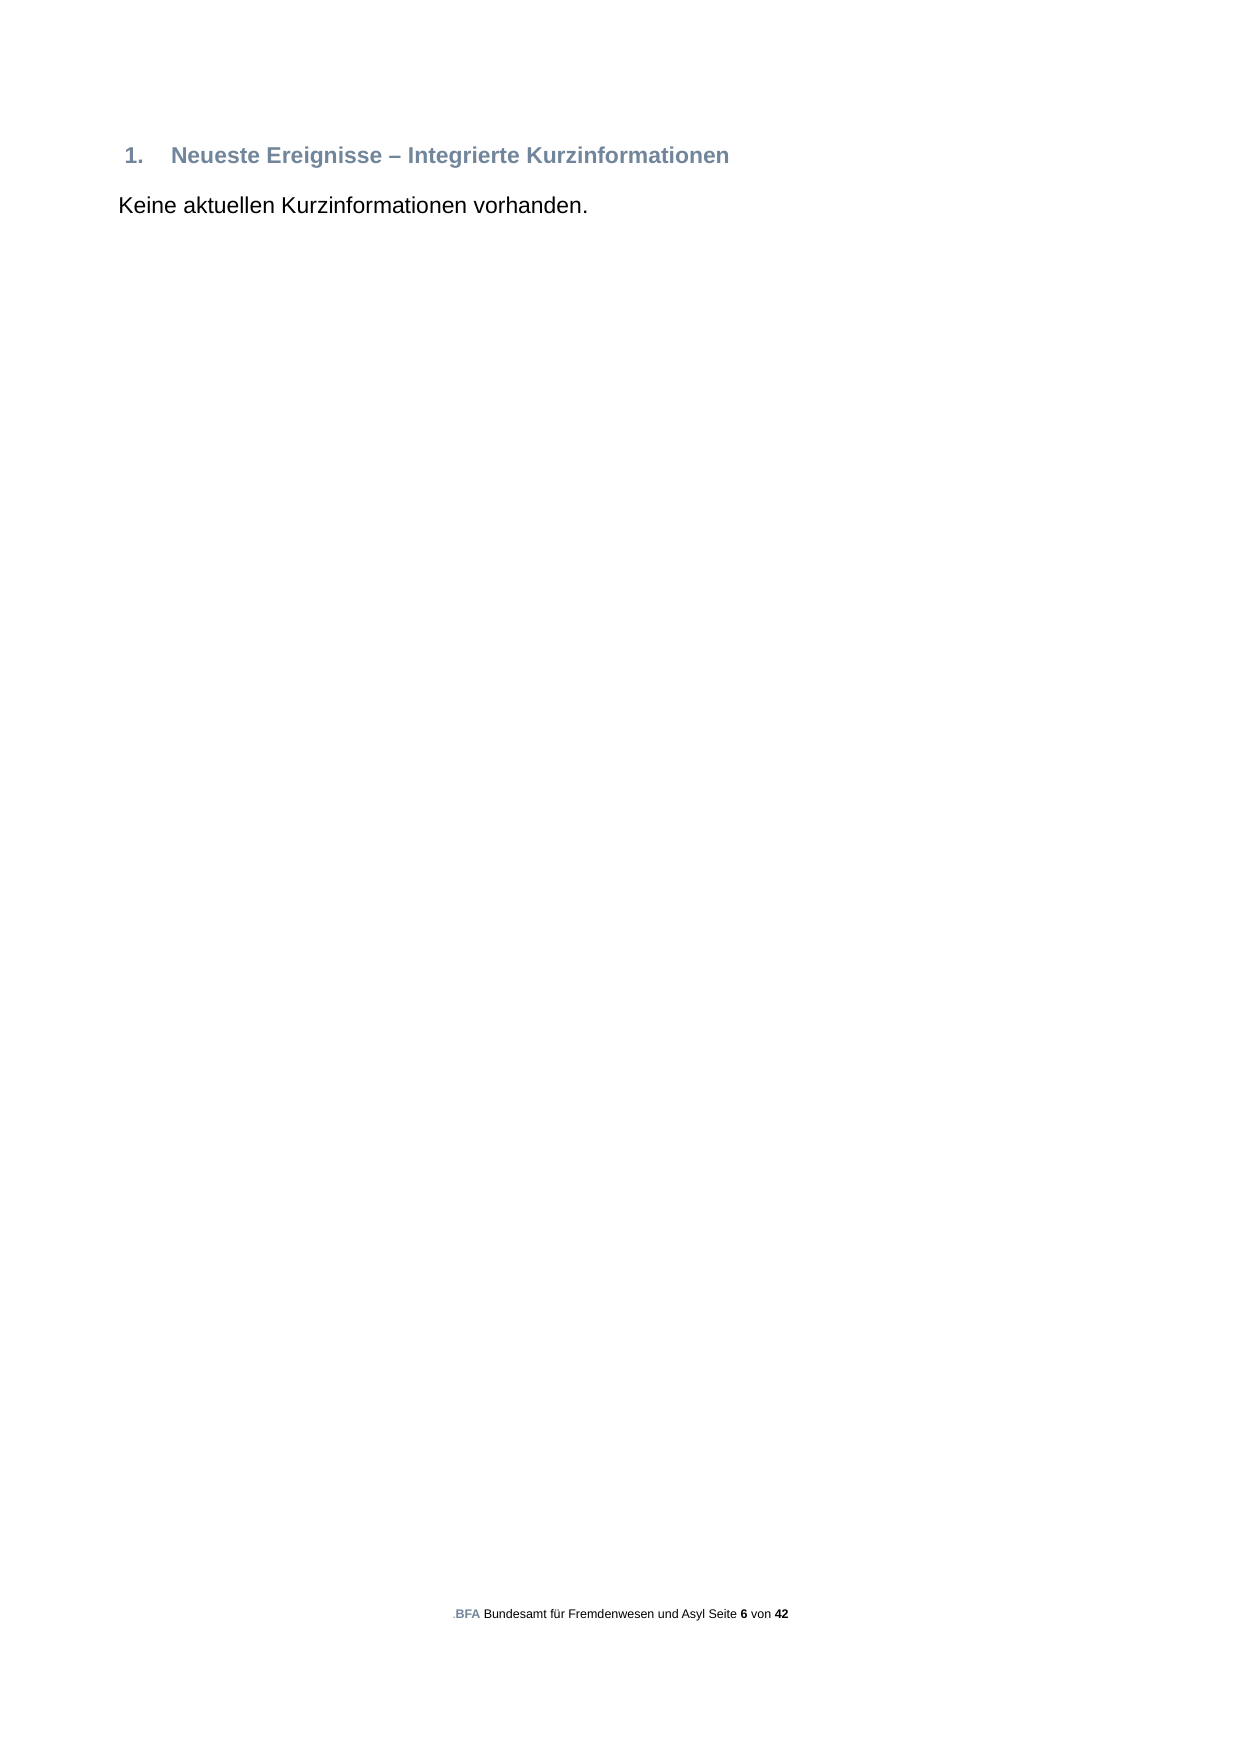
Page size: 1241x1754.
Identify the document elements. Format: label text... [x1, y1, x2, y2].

text Keine aktuellen Kurzinformationen vorhanden. [118, 192, 1122, 218]
subtitle Neueste Ereignisse – Integrierte Kurzinformationen [118, 142, 1112, 168]
